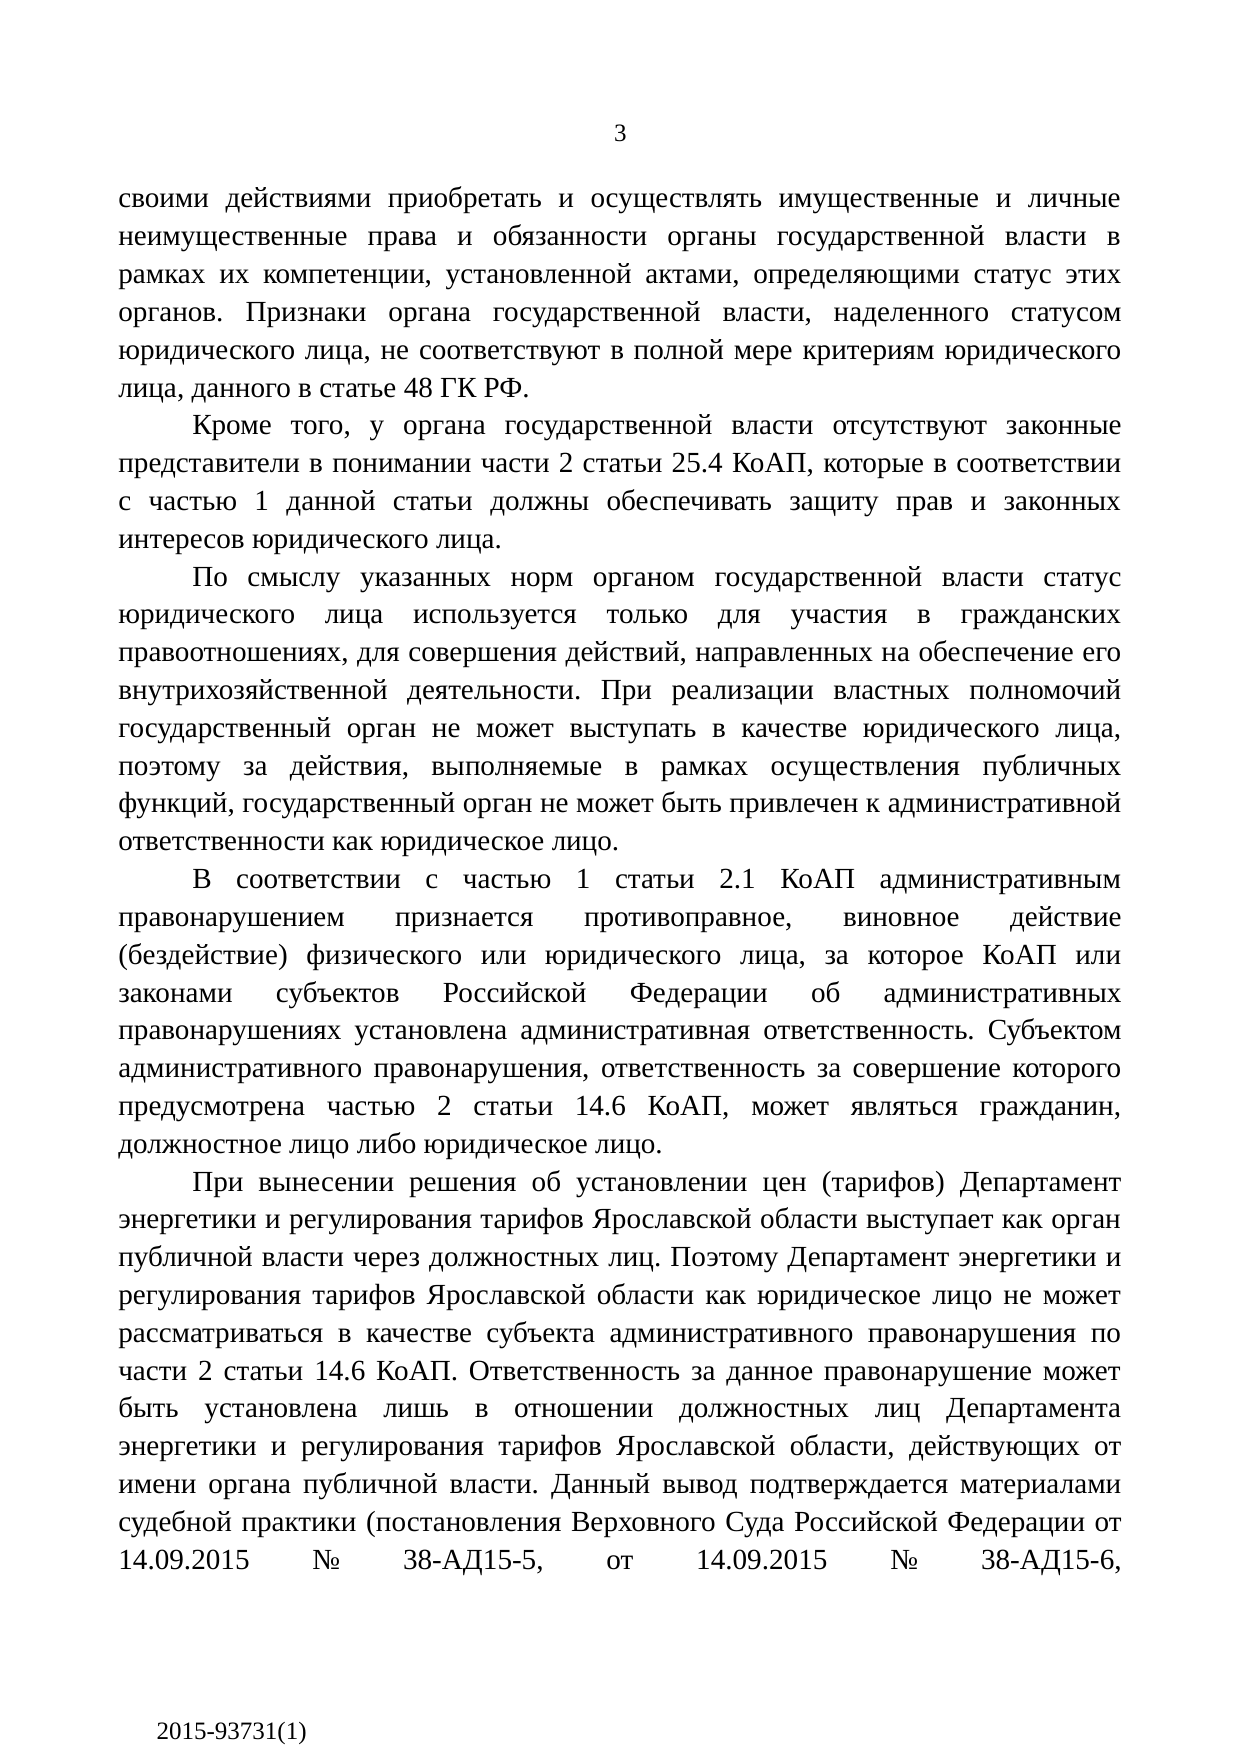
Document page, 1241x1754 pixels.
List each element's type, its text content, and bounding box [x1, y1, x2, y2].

text В соответствии с частью 1 статьи 2.1 КоАП административным правонарушением признается противоправное, виновное действие (бездействие) физического или юридического лица, за которое КоАП или законами субъектов Российской Федерации об административных правонарушениях установлена административная ответственность. Субъектом административного правонарушения, ответственность за совершение которого предусмотрена частью 2 статьи 14.6 КоАП, может являться гражданин, должностное лицо либо юридическое лицо. [118, 857, 1122, 1159]
text По смыслу указанных норм органом государственной власти статус юридического лица используется только для участия в гражданских правоотношениях, для совершения действий, направленных на обеспечение его внутрихозяйственной деятельности. При реализации властных полномочий государственный орган не может выступать в качестве юридического лица, поэтому за действия, выполняемые в рамках осуществления публичных функций, государственный орган не может быть привлечен к административной ответственности как юридическое лицо. [118, 554, 1122, 857]
text При вынесении решения об установлении цен (тарифов) Департамент энергетики и регулирования тарифов Ярославской области выступает как орган публичной власти через должностных лиц. Поэтому Департамент энергетики и регулирования тарифов Ярославской области как юридическое лицо не может рассматриваться в качестве субъекта административного правонарушения по части 2 статьи 14.6 КоАП. Ответственность за данное правонарушение может быть установлена лишь в отношении должностных лиц Департамента энергетики и регулирования тарифов Ярославской области, действующих от имени органа публичной власти. Данный вывод подтверждается материалами судебной практики (постановления Верховного Суда Российской Федерации от 14.09.2015 № 38-АД15-5, от 14.09.2015 № 38-АД15-6, [118, 1159, 1122, 1575]
text своими действиями приобретать и осуществлять имущественные и личные неимущественные права и обязанности органы государственной власти в рамках их компетенции, установленной актами, определяющими статус этих органов. Признаки органа государственной власти, наделенного статусом юридического лица, не соответствуют в полной мере критериям юридического лица, данного в статье 48 ГК РФ. [118, 176, 1122, 403]
text Кроме того, у органа государственной власти отсутствуют законные представители в понимании части 2 статьи 25.4 КоАП, которые в соответствии с частью 1 данной статьи должны обеспечивать защиту прав и законных интересов юридического лица. [118, 403, 1122, 554]
